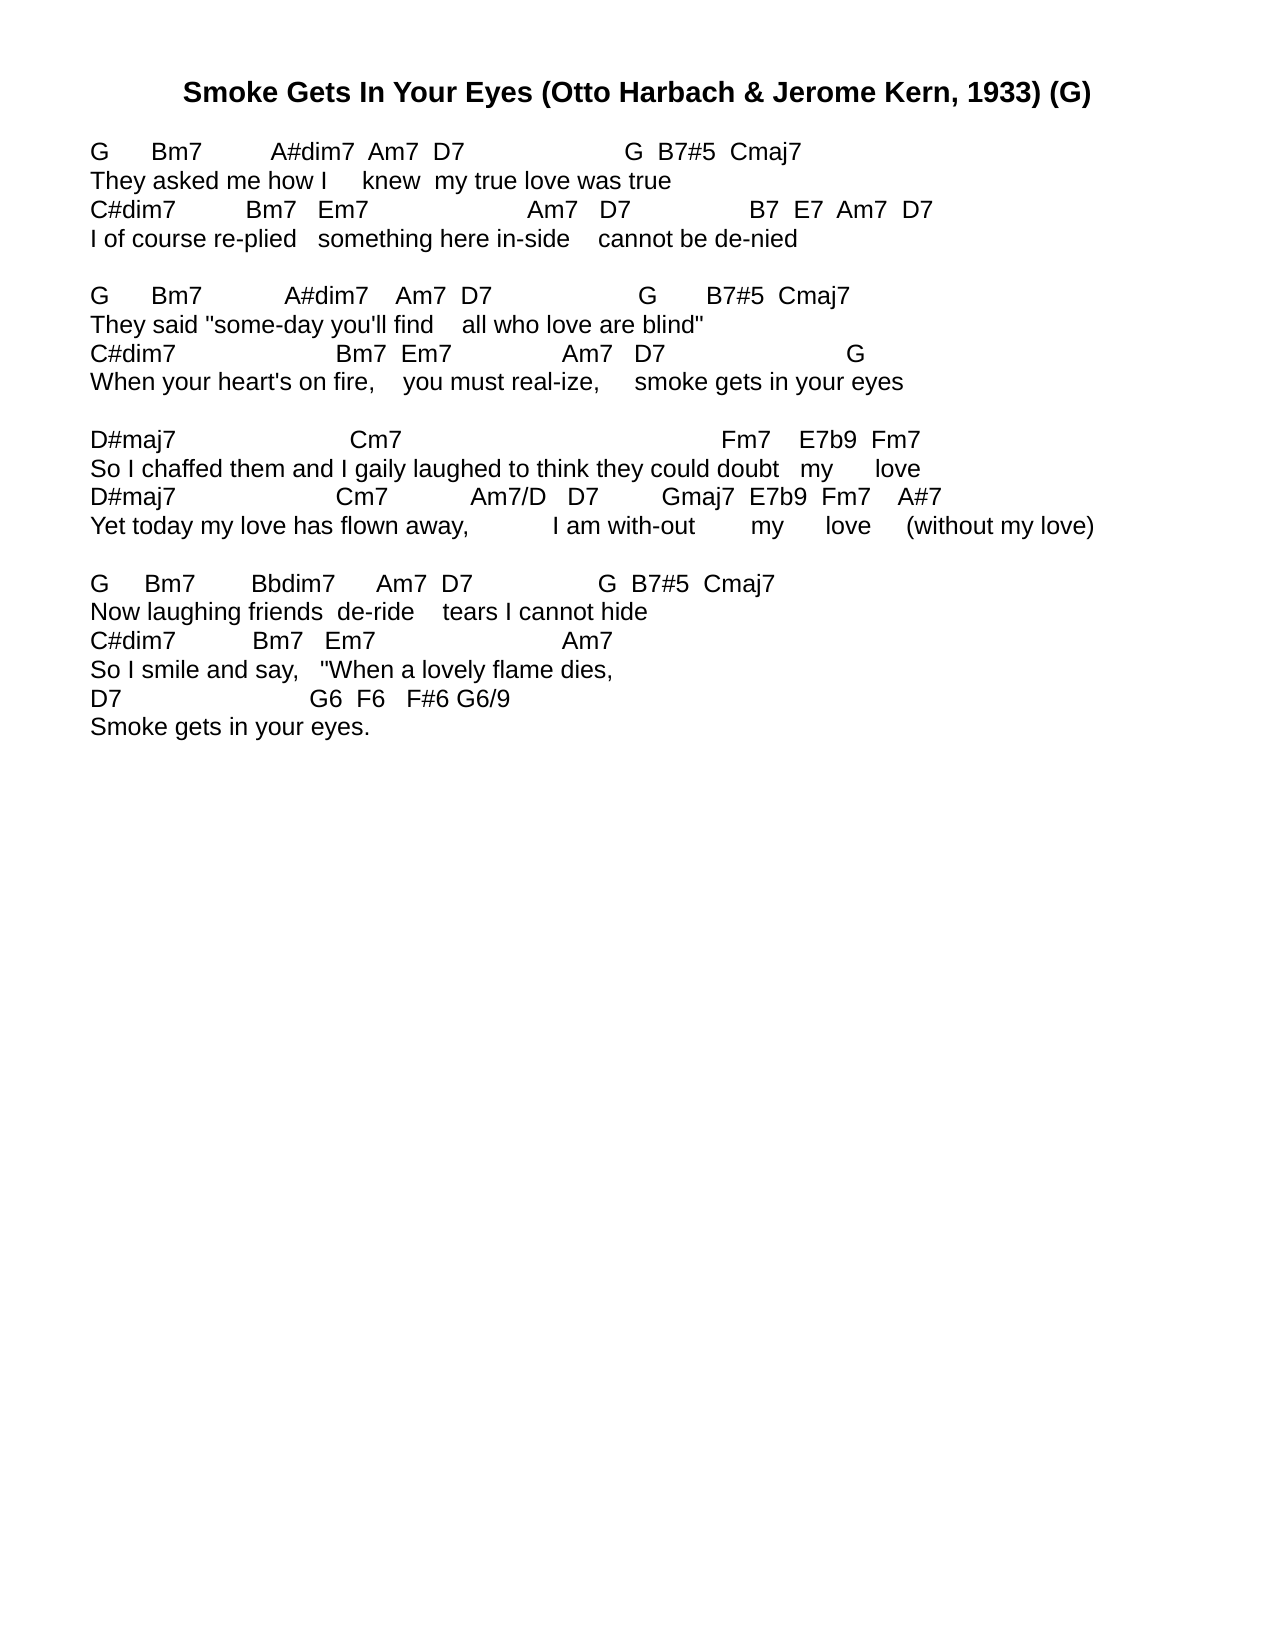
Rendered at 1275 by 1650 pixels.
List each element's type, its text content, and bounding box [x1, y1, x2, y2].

text D#maj7 Cm7 Fm7 E7b9 Fm7 [90, 425, 1185, 453]
text G Bm7 A#dim7 Am7 D7 G B7#5 Cmaj7 [90, 281, 1185, 310]
text So I smile and say, "When a lovely flame dies, [90, 655, 1185, 683]
text They said "some-day you'll find all who love are blind" [90, 310, 1185, 338]
text Smoke Gets In Your Eyes (Otto Harbach & Jerome Kern, 1933) (G) [90, 75, 1185, 108]
text When your heart's on fire, you must real-ize, smoke gets in your eyes [90, 367, 1185, 396]
text I of course re-plied something here in-side cannot be de-nied [90, 223, 1185, 252]
text Smoke gets in your eyes. [90, 712, 1185, 741]
text So I chaffed them and I gaily laughed to think they could doubt my love [90, 453, 1185, 482]
text G Bm7 A#dim7 Am7 D7 G B7#5 Cmaj7 [90, 137, 1185, 166]
text G Bm7 Bbdim7 Am7 D7 G B7#5 Cmaj7 [90, 568, 1185, 597]
text Now laughing friends de-ride tears I cannot hide [90, 597, 1185, 626]
text They asked me how I knew my true love was true [90, 166, 1185, 195]
text C#dim7 Bm7 Em7 Am7 [90, 626, 1185, 655]
text Yet today my love has flown away, I am with-out my love (without my love) [90, 511, 1185, 540]
text D7 G6 F6 F#6 G6/9 [90, 683, 1185, 712]
text C#dim7 Bm7 Em7 Am7 D7 B7 E7 Am7 D7 [90, 195, 1185, 223]
text D#maj7 Cm7 Am7/D D7 Gmaj7 E7b9 Fm7 A#7 [90, 482, 1185, 511]
text C#dim7 Bm7 Em7 Am7 D7 G [90, 338, 1185, 367]
